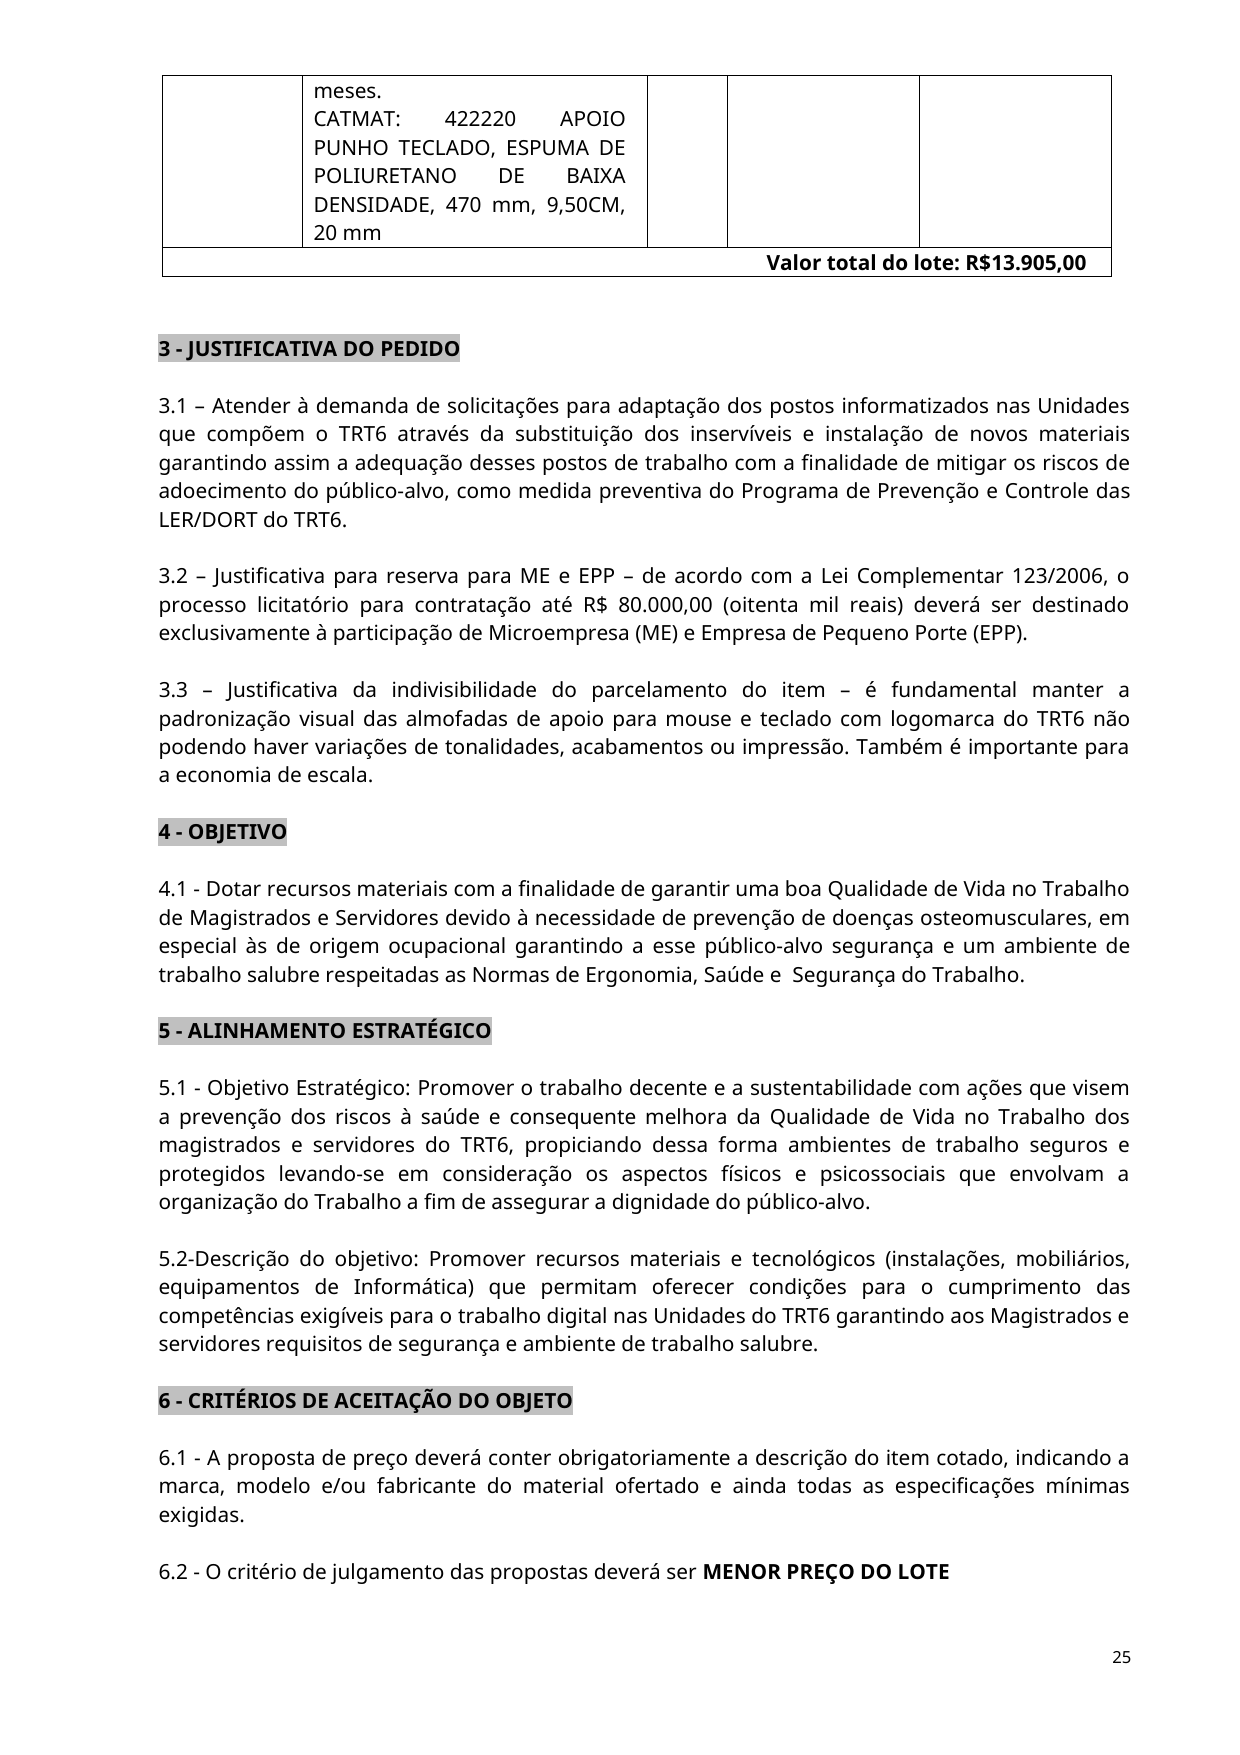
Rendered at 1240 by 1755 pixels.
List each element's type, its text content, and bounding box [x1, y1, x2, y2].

text 6.2 - O critério de julgamento das propostas deverá ser MENOR PREÇO DO LOTE [158, 1557, 1131, 1585]
text 3.2 – Justificativa para reserva para ME e EPP – de acordo com a Lei Complementar 123/2006, o processo licitatório para contratação até R$ 80.000,00 (oitenta mil reais) deverá ser destinado exclusivamente à participação de Microempresa (ME) e Empresa de Pequeno Porte (EPP). [158, 562, 1131, 647]
text 5.1 - Objetivo Estratégico: Promover o trabalho decente e a sustentabilidade com ações que visem a prevenção dos riscos à saúde e consequente melhora da Qualidade de Vida no Trabalho dos magistrados e servidores do TRT6, propiciando dessa forma ambientes de trabalho seguros e protegidos levando-se em consideração os aspectos físicos e psicossociais que envolvam a organização do Trabalho a fim de assegurar a dignidade do público-alvo. [158, 1073, 1131, 1216]
table_cell [920, 76, 1111, 247]
text 5 - ALINHAMENTO ESTRATÉGICO [158, 1017, 1131, 1045]
table_cell [728, 76, 919, 247]
text 6.1 - A proposta de preço deverá conter obrigatoriamente a descrição do item cotado, indicando a marca, modelo e/ou fabricante do material ofertado e ainda todas as especificações mínimas exigidas. [158, 1443, 1131, 1528]
table_cell [163, 76, 302, 247]
text 6 - CRITÉRIOS DE ACEITAÇÃO DO OBJETO [158, 1386, 1131, 1415]
table_cell meses. CATMAT: 422220 APOIO PUNHO TECLADO, ESPUMA DE POLIURETANO DE BAIXA DENSIDADE, 470 mm, 9,50CM, 20 mm [303, 76, 647, 247]
table_cell Valor total do lote: R$13.905,00 [163, 248, 1111, 276]
text 3.3 – Justificativa da indivisibilidade do parcelamento do item – é fundamental manter a padronização visual das almofadas de apoio para mouse e teclado com logomarca do TRT6 não podendo haver variações de tonalidades, acabamentos ou impressão. Também é importante para a economia de escala. [158, 675, 1131, 789]
text 3 - JUSTIFICATIVA DO PEDIDO [158, 334, 1131, 362]
text 4.1 - Dotar recursos materiais com a finalidade de garantir uma boa Qualidade de Vida no Trabalho de Magistrados e Servidores devido à necessidade de prevenção de doenças osteomusculares, em especial às de origem ocupacional garantindo a esse público-alvo segurança e um ambiente de trabalho salubre respeitadas as Normas de Ergonomia, Saúde e Segurança do Trabalho. [158, 874, 1131, 988]
text 4 - OBJETIVO [158, 817, 1131, 846]
table_cell [648, 76, 727, 247]
text 3.1 – Atender à demanda de solicitações para adaptação dos postos informatizados nas Unidades que compõem o TRT6 através da substituição dos inservíveis e instalação de novos materiais garantindo assim a adequação desses postos de trabalho com a finalidade de mitigar os riscos de adoecimento do público-alvo, como medida preventiva do Programa de Prevenção e Controle das LER/DORT do TRT6. [158, 391, 1131, 533]
text 5.2-Descrição do objetivo: Promover recursos materiais e tecnológicos (instalações, mobiliários, equipamentos de Informática) que permitam oferecer condições para o cumprimento das competências exigíveis para o trabalho digital nas Unidades do TRT6 garantindo aos Magistrados e servidores requisitos de segurança e ambiente de trabalho salubre. [158, 1244, 1131, 1358]
